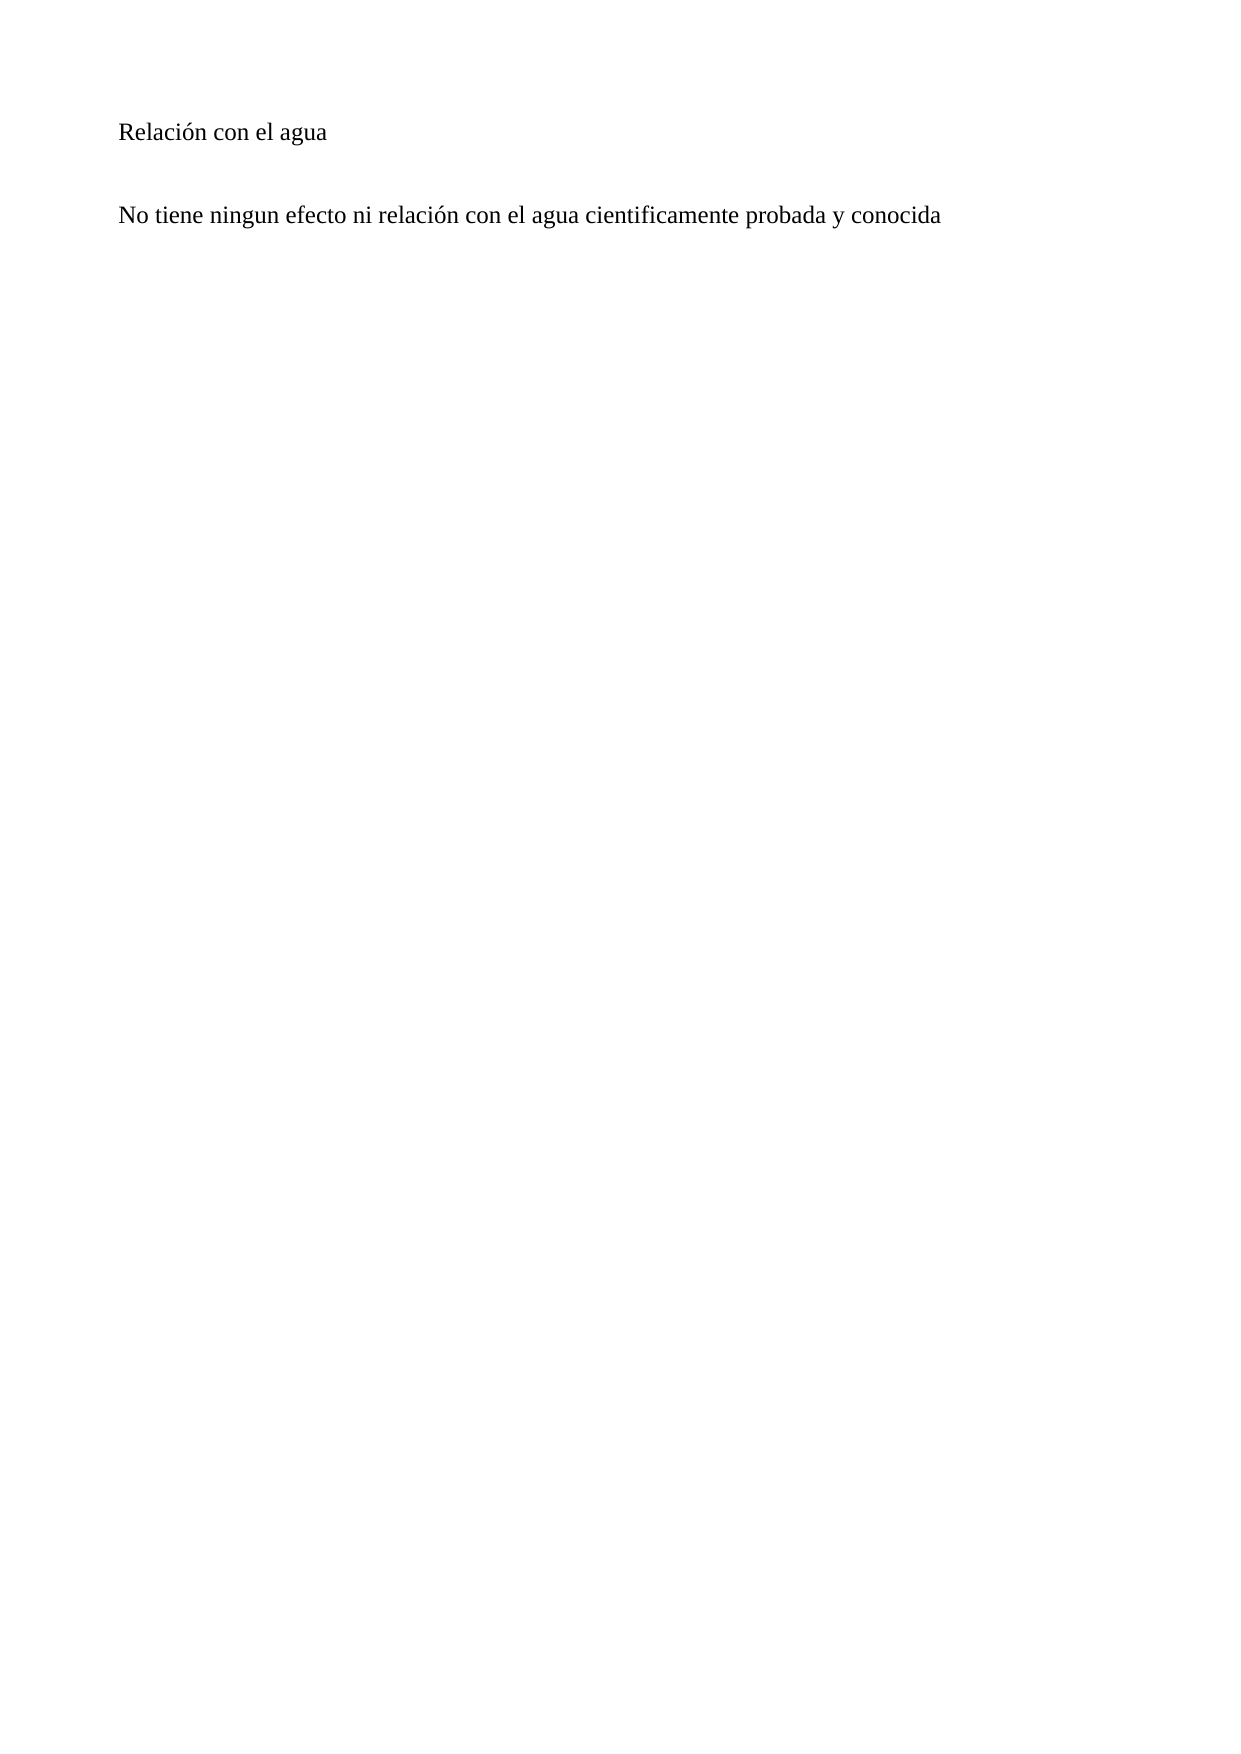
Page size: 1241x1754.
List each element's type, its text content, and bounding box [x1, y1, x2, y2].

text Relación con el agua [118, 118, 1122, 146]
text No tiene ningun efecto ni relación con el agua cientificamente probada y conocida [118, 201, 1122, 229]
